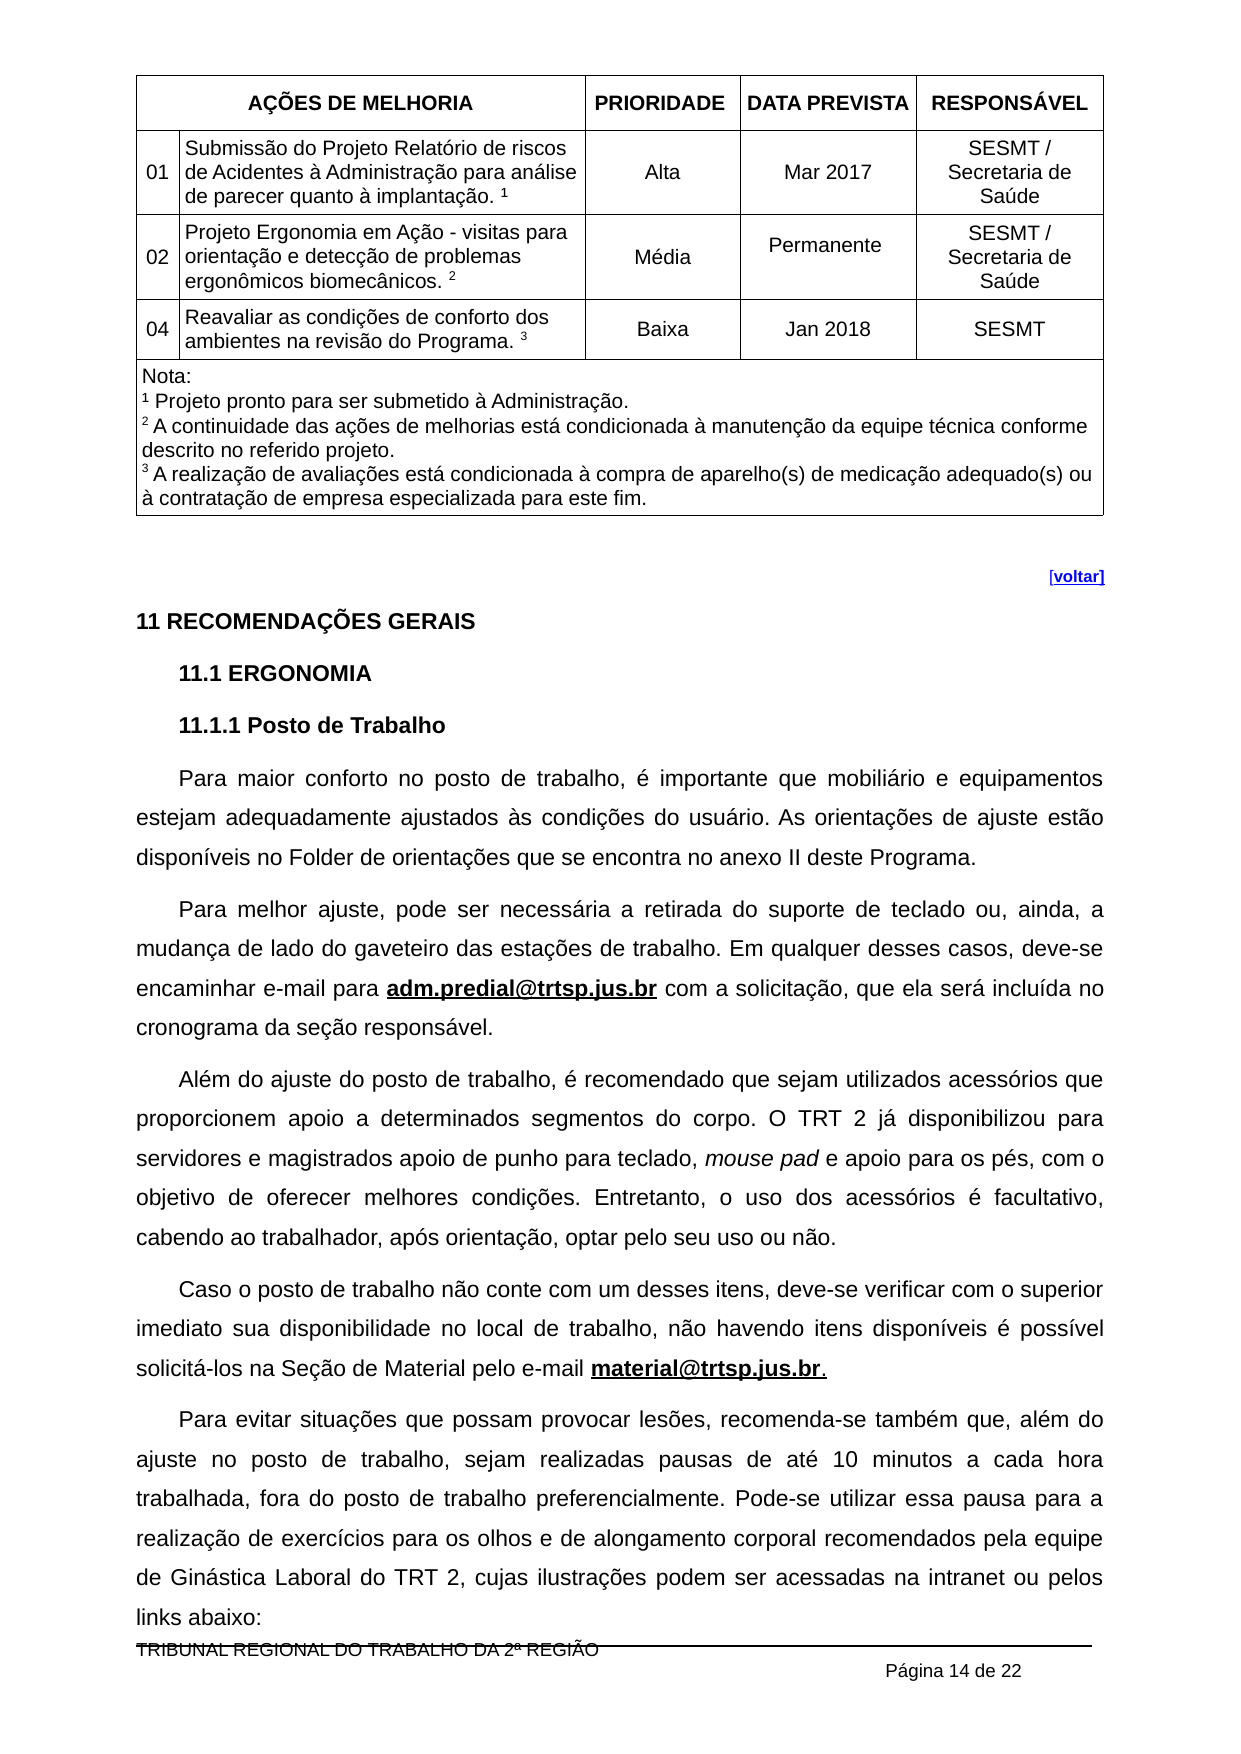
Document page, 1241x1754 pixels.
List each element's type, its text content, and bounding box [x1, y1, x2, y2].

table_cell Projeto Ergonomia em Ação - visitas para orientação e detecção de problemas ergonômicos biomecânicos. 2 [180, 215, 585, 299]
text 11 RECOMENDAÇÕES GERAIS [136, 608, 1104, 634]
text Para melhor ajuste, pode ser necessária a retirada do suporte de teclado ou, ainda, a mudança de lado do gaveteiro das estações de trabalho. Em qualquer desses casos, deve-se encaminhar e-mail para adm.predial@trtsp.jus.br com a solicitação, que ela será incluída no cronograma da seção responsável. [136, 896, 1104, 1040]
text [voltar] [136, 567, 1104, 586]
table_header AÇÕES DE MELHORIA [137, 76, 585, 130]
table_cell 02 [137, 215, 179, 299]
table_cell Nota: ¹ Projeto pronto para ser submetido à Administração. 2 A continuidade das ações de melhorias está condicionada à manutenção da equipe técnica conforme descrito no referido projeto. 3 A realização de avaliações está condicionada à compra de aparelho(s) de medicação adequado(s) ou à contratação de empresa especializada para este fim. [137, 360, 1103, 515]
table_cell Permanente [741, 215, 916, 299]
table_cell Média [586, 215, 740, 299]
table_cell Alta [586, 131, 740, 214]
table_header PRIORIDADE [586, 76, 740, 130]
table_cell SESMT / Secretaria de Saúde [917, 215, 1103, 299]
table_header DATA PREVISTA [741, 76, 916, 130]
table_cell 04 [137, 300, 179, 358]
text 11.1 ERGONOMIA [136, 660, 1104, 686]
table_cell Reavaliar as condições de conforto dos ambientes na revisão do Programa. 3 [180, 300, 585, 358]
table_cell 01 [137, 131, 179, 214]
table_cell Mar 2017 [741, 131, 916, 214]
text Para evitar situações que possam provocar lesões, recomenda-se também que, além do ajuste no posto de trabalho, sejam realizadas pausas de até 10 minutos a cada hora trabalhada, fora do posto de trabalho preferencialmente. Pode-se utilizar essa pausa para a realização de exercícios para os olhos e de alongamento corporal recomendados pela equipe de Ginástica Laboral do TRT 2, cujas ilustrações podem ser acessadas na intranet ou pelos links abaixo: [136, 1406, 1104, 1630]
table_cell SESMT / Secretaria de Saúde [917, 131, 1103, 214]
text Para maior conforto no posto de trabalho, é importante que mobiliário e equipamentos estejam adequadamente ajustados às condições do usuário. As orientações de ajuste estão disponíveis no Folder de orientações que se encontra no anexo II deste Programa. [136, 765, 1104, 870]
text Além do ajuste do posto de trabalho, é recomendado que sejam utilizados acessórios que proporcionem apoio a determinados segmentos do corpo. O TRT 2 já disponibilizou para servidores e magistrados apoio de punho para teclado, mouse pad e apoio para os pés, com o objetivo de oferecer melhores condições. Entretanto, o uso dos acessórios é facultativo, cabendo ao trabalhador, após orientação, optar pelo seu uso ou não. [136, 1066, 1104, 1250]
table_cell SESMT [917, 300, 1103, 358]
table_cell Baixa [586, 300, 740, 358]
text 11.1.1 Posto de Trabalho [136, 712, 1104, 738]
table_cell Jan 2018 [741, 300, 916, 358]
text Caso o posto de trabalho não conte com um desses itens, deve-se verificar com o superior imediato sua disponibilidade no local de trabalho, não havendo itens disponíveis é possível solicitá-los na Seção de Material pelo e-mail material@trtsp.jus.br. [136, 1276, 1104, 1381]
table_header RESPONSÁVEL [917, 76, 1103, 130]
table_cell Submissão do Projeto Relatório de riscos de Acidentes à Administração para análise de parecer quanto à implantação. ¹ [180, 131, 585, 214]
